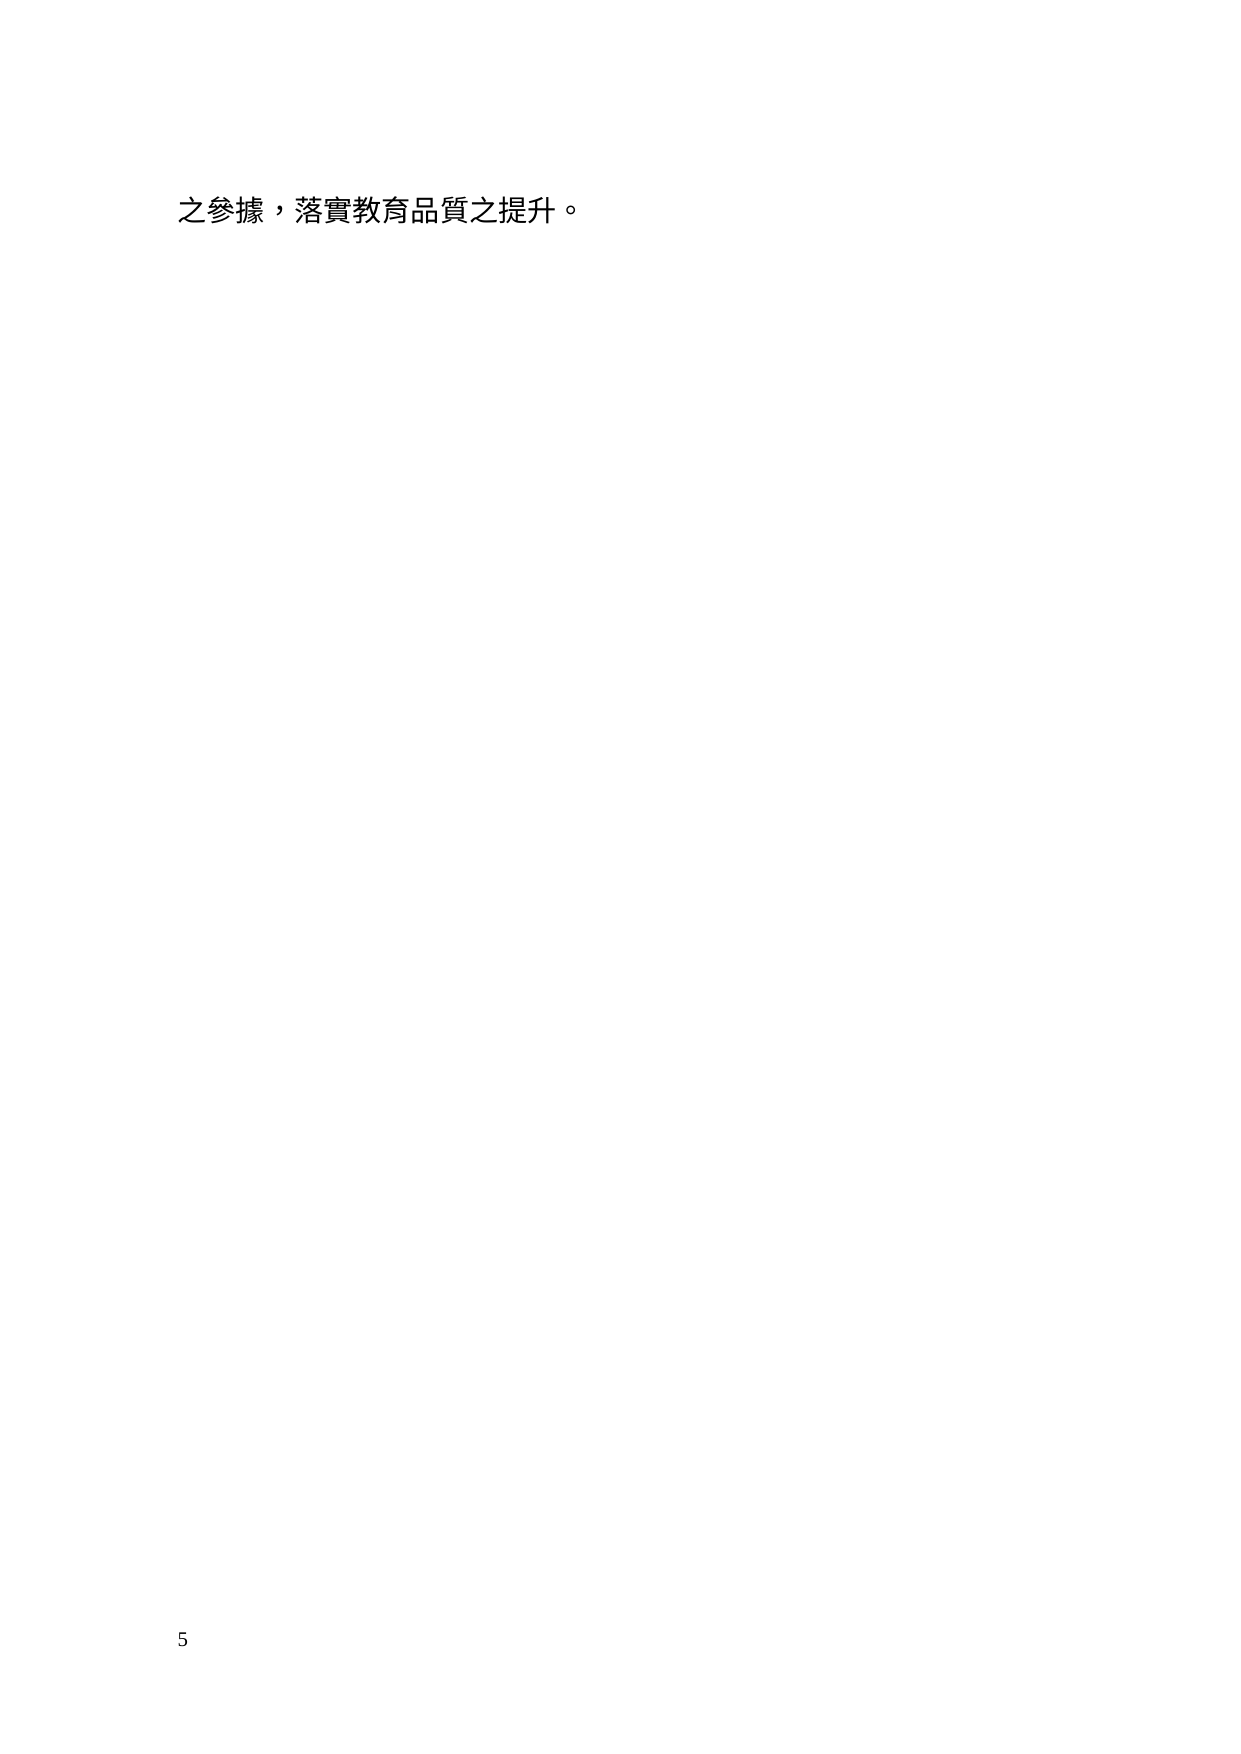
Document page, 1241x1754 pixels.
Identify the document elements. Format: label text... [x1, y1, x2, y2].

text 之參據，落實教育品質之提升。 [177, 164, 1063, 239]
